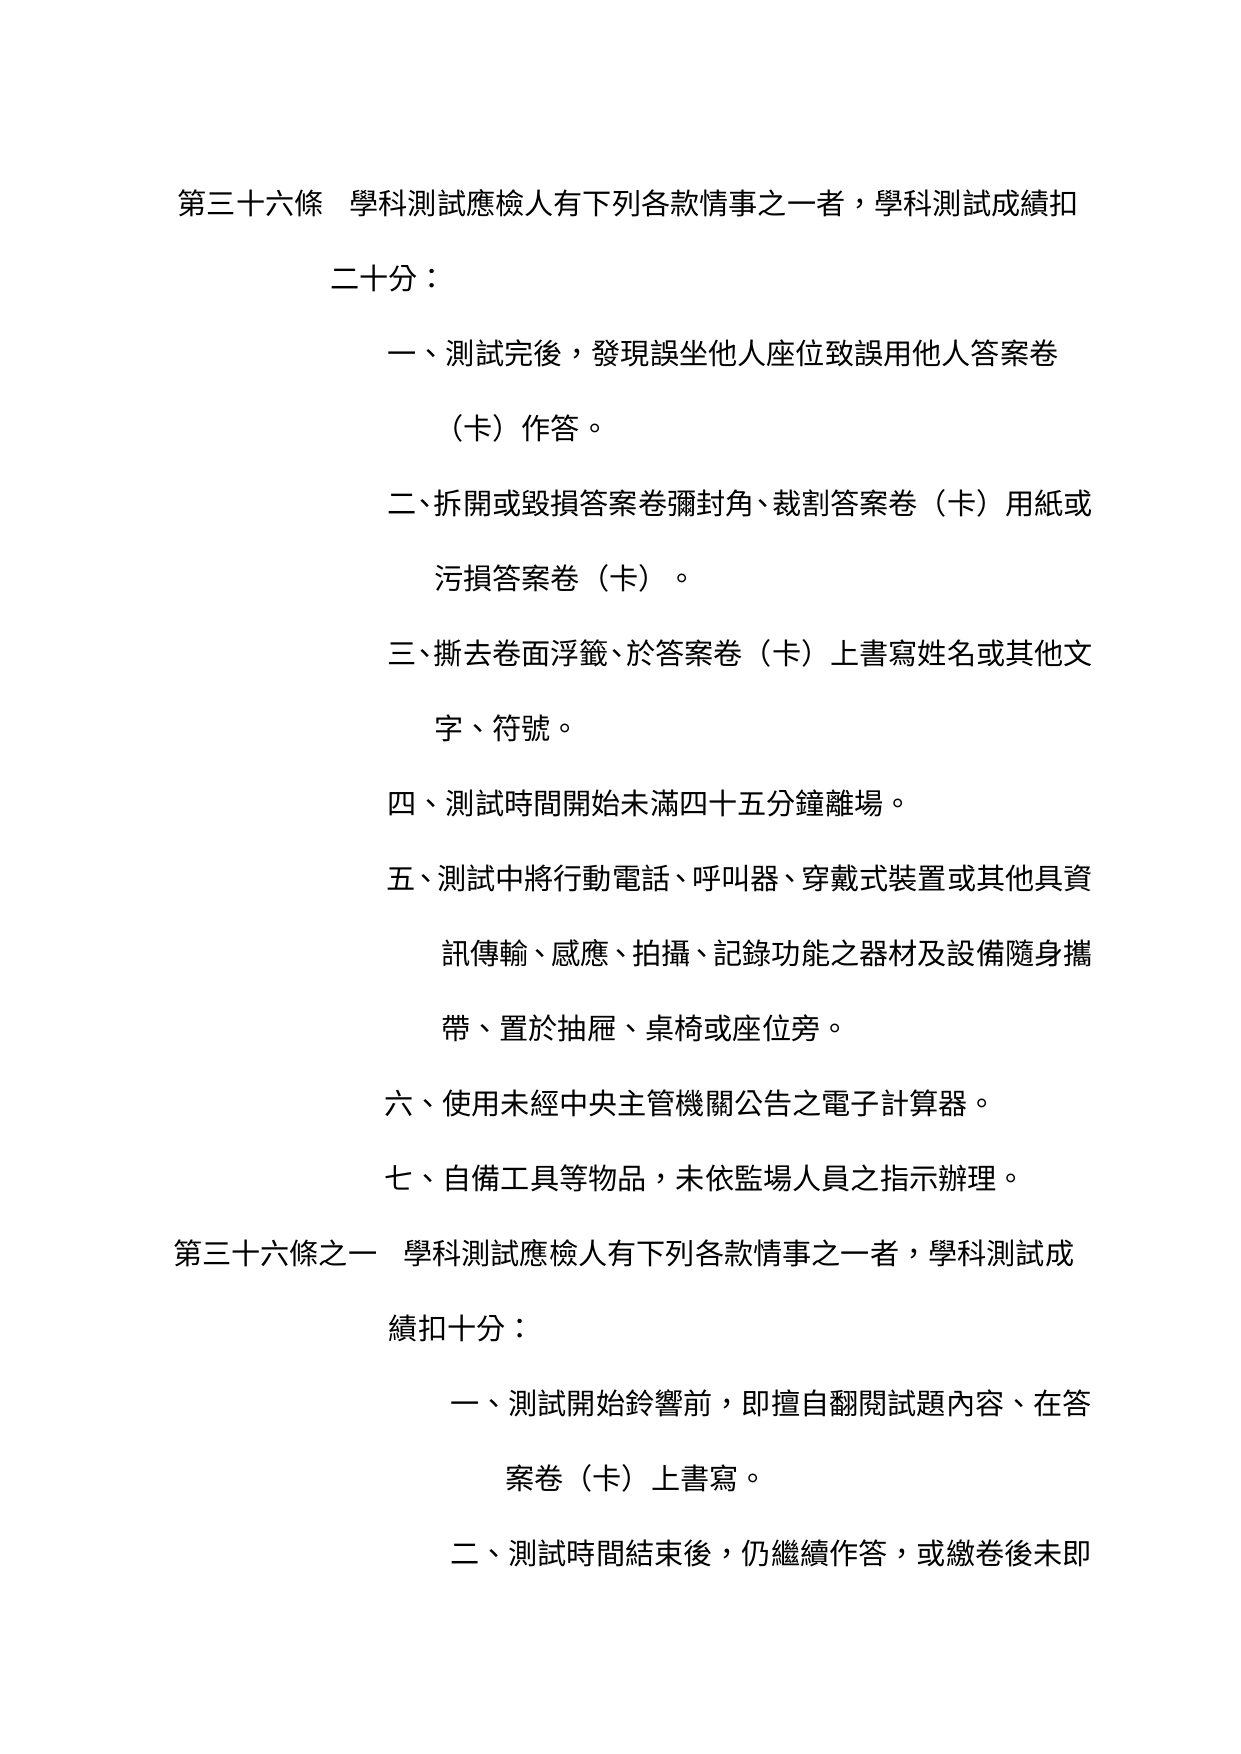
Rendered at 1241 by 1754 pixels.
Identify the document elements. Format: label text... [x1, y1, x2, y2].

text 七、自備工具等物品，未依監場人員之指示辦理。 [384, 1139, 1092, 1214]
text 四、測試時間開始未滿四十五分鐘離場。 [387, 764, 1092, 839]
text 第三十六條 學科測試應檢人有下列各款情事之一者，學科測試成績扣二十分： [177, 164, 1092, 314]
text 二、測試時間結束後，仍繼續作答，或繳卷後未即 [450, 1514, 1092, 1589]
text 三、撕去卷面浮籤、於答案卷（卡）上書寫姓名或其他文字、符號。 [387, 614, 1092, 764]
text 一、測試完後，發現誤坐他人座位致誤用他人答案卷（卡）作答。 [387, 314, 1092, 464]
text 第三十六條之一 學科測試應檢人有下列各款情事之一者，學科測試成績扣十分： [173, 1214, 1092, 1364]
text 一、測試開始鈴響前，即擅自翻閱試題內容、在答案卷（卡）上書寫。 [450, 1364, 1092, 1514]
text 五、測試中將行動電話、呼叫器、穿戴式裝置或其他具資訊傳輸、感應、拍攝、記錄功能之器材及設備隨身攜帶、置於抽屜、桌椅或座位旁。 [386, 839, 1092, 1064]
text 二、拆開或毀損答案卷彌封角、裁割答案卷（卡）用紙或污損答案卷（卡）。 [387, 464, 1092, 614]
text 六、使用未經中央主管機關公告之電子計算器。 [384, 1064, 1092, 1139]
